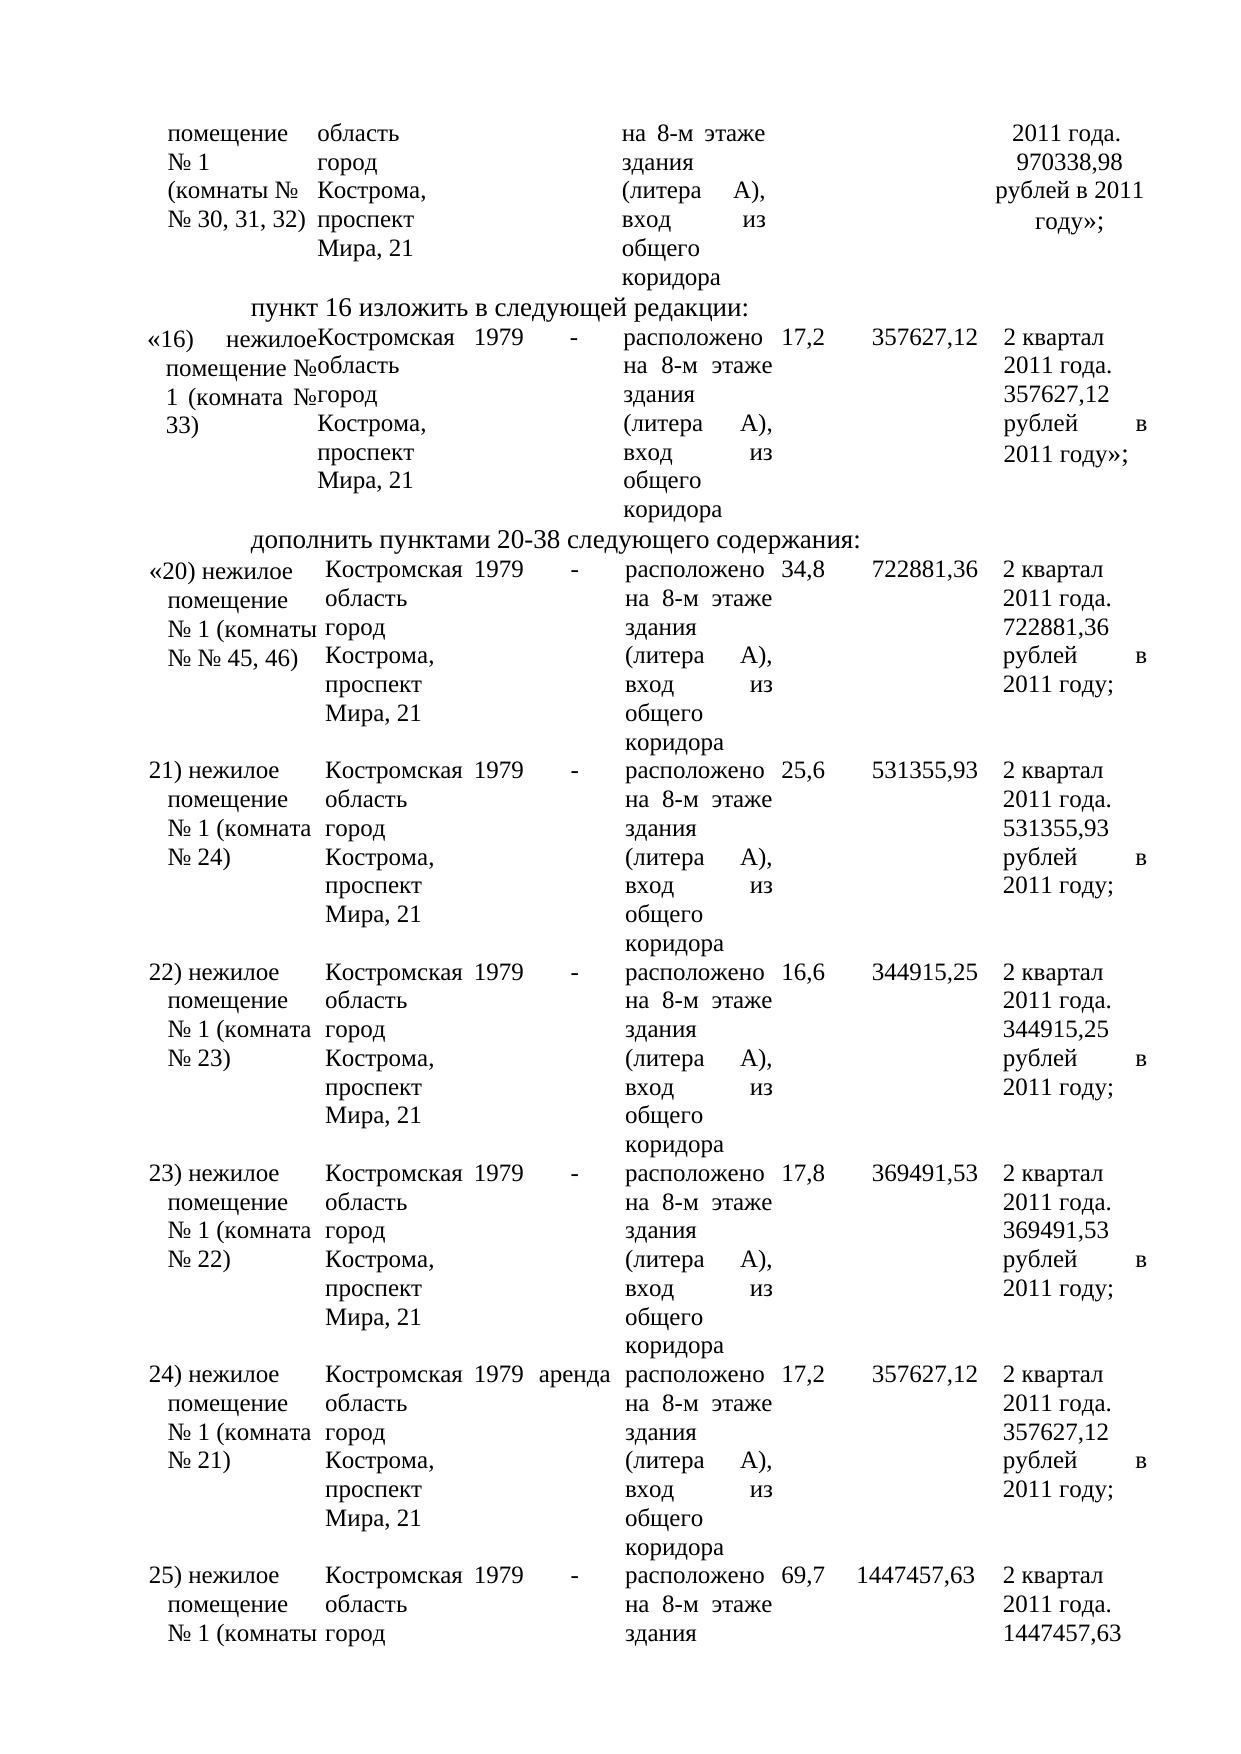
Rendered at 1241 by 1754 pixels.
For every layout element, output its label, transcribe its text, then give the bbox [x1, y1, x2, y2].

table_header 1979 [464, 322, 523, 523]
table_cell 23) нежилое помещение № 1 (комната № 22) [149, 1158, 317, 1359]
table_cell 357627,12 [847, 1359, 984, 1560]
table_cell 22) нежилое помещение № 1 (комната № 23) [149, 957, 317, 1158]
text пункт 16 изложить в следующей редакции: [177, 291, 1134, 322]
table_cell 1447457,63 [847, 1560, 984, 1651]
table_cell 1979 [464, 1560, 523, 1651]
table_cell 1979 [464, 1158, 523, 1359]
table_cell 21) нежилое помещение № 1 (комната № 24) [149, 755, 317, 957]
table_cell 2 квартал 2011 года. 357627,12 рублей в 2011 году; [984, 1359, 1147, 1560]
table_cell Костромская область город [317, 1560, 464, 1651]
table_cell 2 квартал 2011 года. 1447457,63 [984, 1560, 1147, 1651]
table_cell - [523, 957, 616, 1158]
table_cell 2 квартал 2011 года. 369491,53 рублей в 2011 году; [984, 1158, 1147, 1359]
table_cell аренда [523, 1359, 616, 1560]
table_header расположено на 8-м этаже здания (литера А), вход из общего коридора [616, 554, 772, 755]
table_header расположено на 8-м этаже здания (литера А), вход из общего коридора [614, 322, 772, 523]
table_header 722881,36 [847, 554, 984, 755]
table_cell 1979 [464, 755, 523, 957]
table_cell 25) нежилое помещение № 1 (комнаты [149, 1560, 317, 1651]
table_header 34,8 [772, 554, 847, 755]
table_cell Костромская область город Кострома, проспект Мира, 21 [317, 1158, 464, 1359]
table_cell 2 квартал 2011 года. 344915,25 рублей в 2011 году; [984, 957, 1147, 1158]
table_cell расположено на 8-м этаже здания (литера А), вход из общего коридора [616, 957, 772, 1158]
table_cell 344915,25 [847, 957, 984, 1158]
table_cell 2 квартал 2011 года. 531355,93 рублей в 2011 году; [984, 755, 1147, 957]
table_cell расположено на 8-м этаже здания [616, 1560, 772, 1651]
table_cell 25,6 [772, 755, 847, 957]
table_cell - [523, 1560, 616, 1651]
table_cell 1979 [464, 957, 523, 1158]
table_cell 16,6 [772, 957, 847, 1158]
table_header 357627,12 [847, 322, 984, 523]
table_cell 1979 [464, 1359, 523, 1560]
table_cell область город Кострома, проспект Мира, 21 [317, 118, 464, 291]
table_cell 24) нежилое помещение № 1 (комната № 21) [149, 1359, 317, 1560]
table_cell Костромская область город Кострома, проспект Мира, 21 [317, 1359, 464, 1560]
table_cell - [523, 118, 612, 291]
table_cell [772, 118, 847, 291]
table_header - [523, 322, 614, 523]
table_header Костромская область город Кострома, проспект Мира, 21 [317, 554, 464, 755]
table_cell 17,8 [772, 1158, 847, 1359]
table_cell 17,2 [772, 1359, 847, 1560]
table_cell [464, 118, 523, 291]
table_cell 2011 года. 970338,98 рублей в 2011 году»; [984, 118, 1147, 291]
table_header 2 квартал 2011 года. 357627,12 рублей в 2011 году»; [984, 322, 1147, 523]
table_cell помещение № 1 (комнаты № № 30, 31, 32) [149, 118, 317, 291]
table_header - [523, 554, 616, 755]
table_header Костромская область город Кострома, проспект Мира, 21 [317, 322, 464, 523]
table_cell на 8-м этаже здания (литера А), вход из общего коридора [613, 118, 772, 291]
table_cell 531355,93 [847, 755, 984, 957]
table_header 1979 [464, 554, 523, 755]
table_cell Костромская область город Кострома, проспект Мира, 21 [317, 755, 464, 957]
table_header «20) нежилое помещение № 1 (комнаты № № 45, 46) [149, 554, 317, 755]
table_cell 69,7 [772, 1560, 847, 1651]
table_header 17,2 [772, 322, 847, 523]
table_cell расположено на 8-м этаже здания (литера А), вход из общего коридора [616, 1158, 772, 1359]
table_cell расположено на 8-м этаже здания (литера А), вход из общего коридора [616, 755, 772, 957]
table_cell Костромская область город Кострома, проспект Мира, 21 [317, 957, 464, 1158]
table_header «16) нежилое помещение № 1 (комната № 33) [147, 322, 317, 523]
text дополнить пунктами 20-38 следующего содержания: [177, 523, 1134, 554]
table_cell расположено на 8-м этаже здания (литера А), вход из общего коридора [616, 1359, 772, 1560]
table_cell [847, 118, 984, 291]
table_cell 369491,53 [847, 1158, 984, 1359]
table_header 2 квартал 2011 года. 722881,36 рублей в 2011 году; [984, 554, 1147, 755]
table_cell - [523, 755, 616, 957]
table_cell - [523, 1158, 616, 1359]
